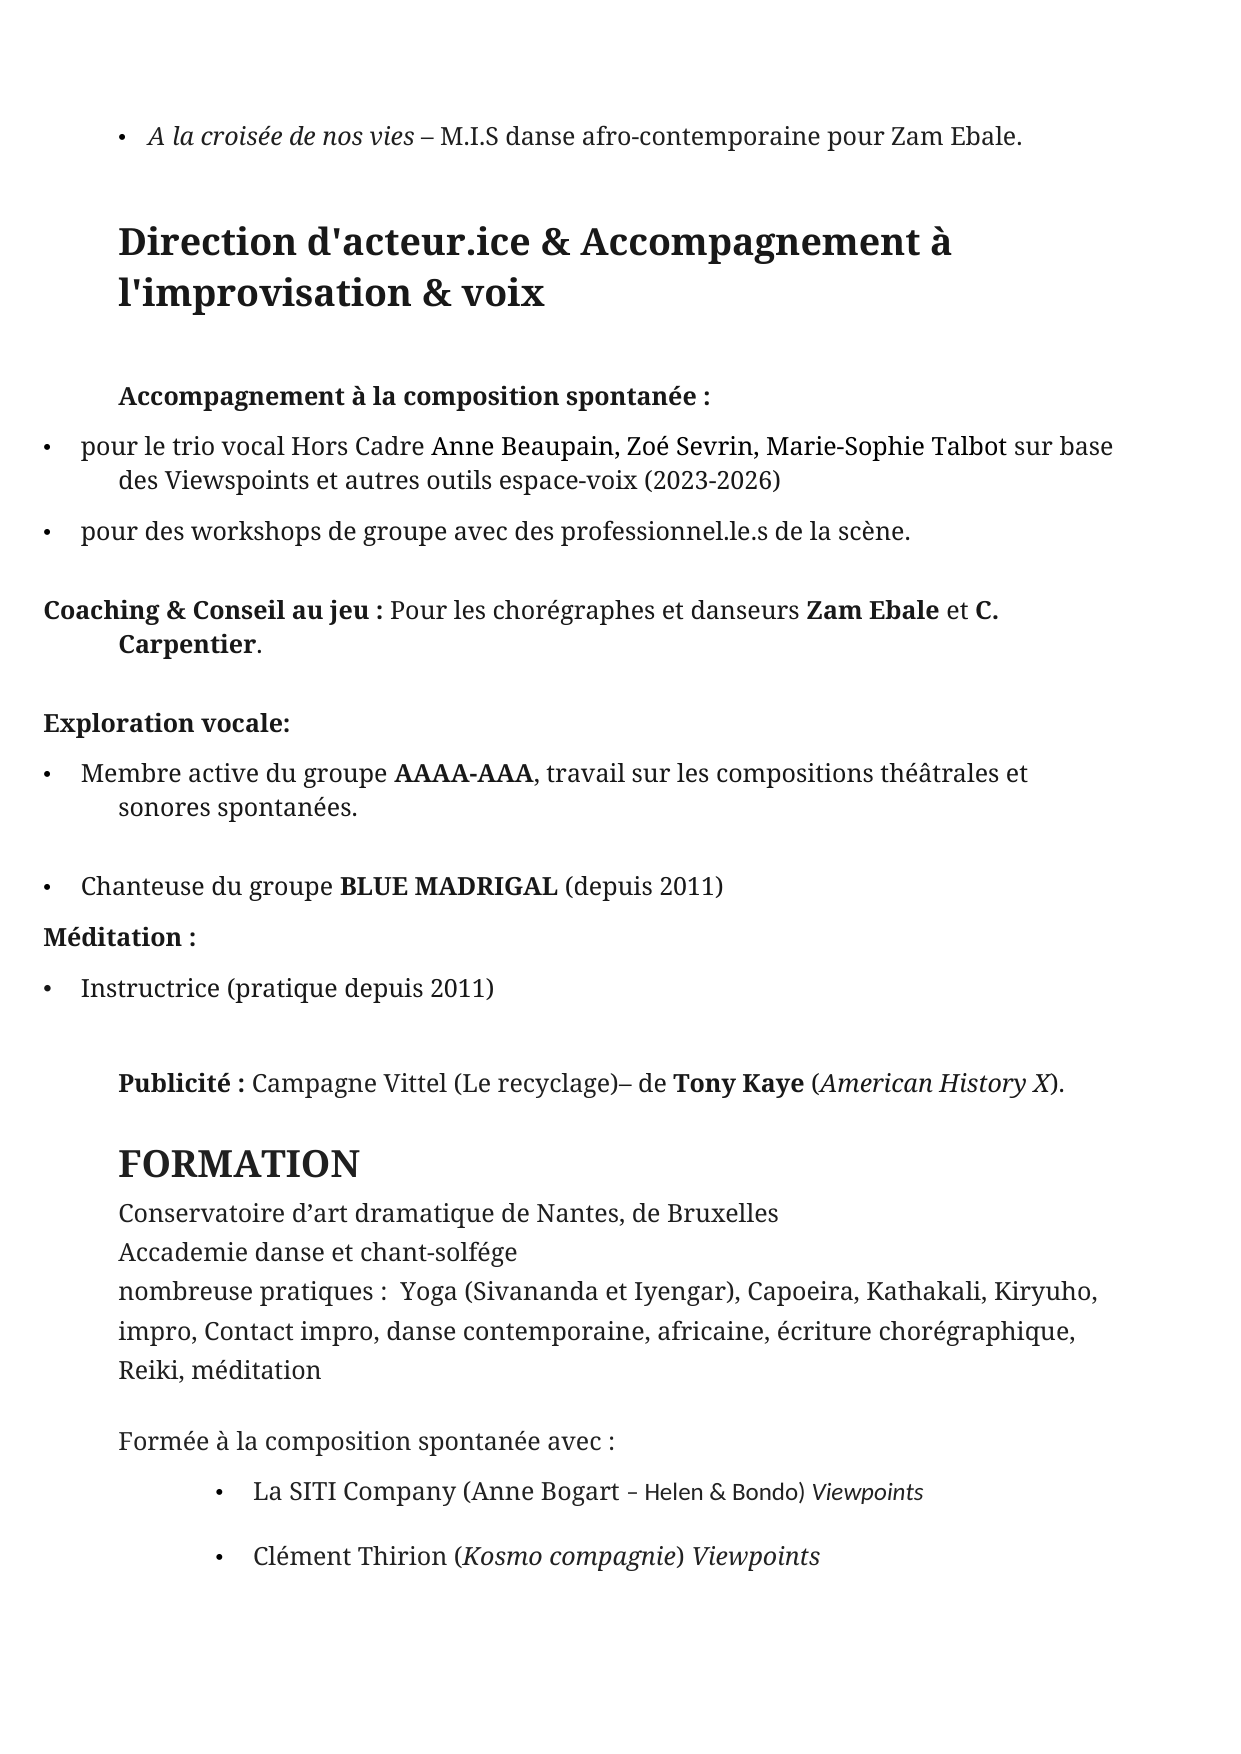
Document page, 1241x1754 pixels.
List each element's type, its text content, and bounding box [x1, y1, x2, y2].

text Publicité : Campagne Vittel (Le recyclage)– de Tony Kaye (American History X). [118, 1066, 1122, 1100]
list A la croisée de nos vies – M.I.S danse afro-contemporaine pour Zam Ebale. [118, 118, 1122, 152]
text Exploration vocale: [43, 705, 1122, 739]
list pour des workshops de groupe avec des professionnel.le.s de la scène. [118, 514, 1122, 576]
list La SITI Company (Anne Bogart – Helen & Bondo) Viewpoints [178, 1473, 1122, 1508]
list Membre active du groupe AAAA-AAA, travail sur les compositions théâtrales et sonores spontanées. [118, 756, 1122, 852]
text Méditation : [43, 919, 1122, 954]
text Formée à la composition spontanée avec : [118, 1424, 1122, 1458]
text Accademie danse et chant-solfége [118, 1235, 1122, 1269]
text Conservatoire d’art dramatique de Nantes, de Bruxelles [118, 1196, 1122, 1230]
text Direction d'acteur.ice & Accompagnement à l'improvisation & voix [118, 215, 1122, 317]
text Coaching & Conseil au jeu : Pour les chorégraphes et danseurs Zam Ebale et C. Carpentier. [43, 592, 1122, 689]
list Chanteuse du groupe BLUE MADRIGAL (depuis 2011) [118, 869, 1122, 903]
text FORMATION [118, 1137, 1122, 1188]
text Accompagnement à la composition spontanée : [118, 378, 1122, 412]
list pour le trio vocal Hors Cadre Anne Beaupain, Zoé Sevrin, Marie-Sophie Talbot sur base des Viewspoints et autres outils espace-voix (2023-2026) [118, 429, 1122, 497]
list Clément Thirion (Kosmo compagnie) Viewpoints [178, 1538, 1122, 1572]
list Instructrice (pratique depuis 2011) [118, 970, 1122, 1004]
text nombreuse pratiques : Yoga (Sivananda et Iyengar), Capoeira, Kathakali, Kiryuho, impro, Contact impro, danse contemporaine, africaine, écriture chorégraphique, Reiki, méditation [118, 1274, 1122, 1386]
